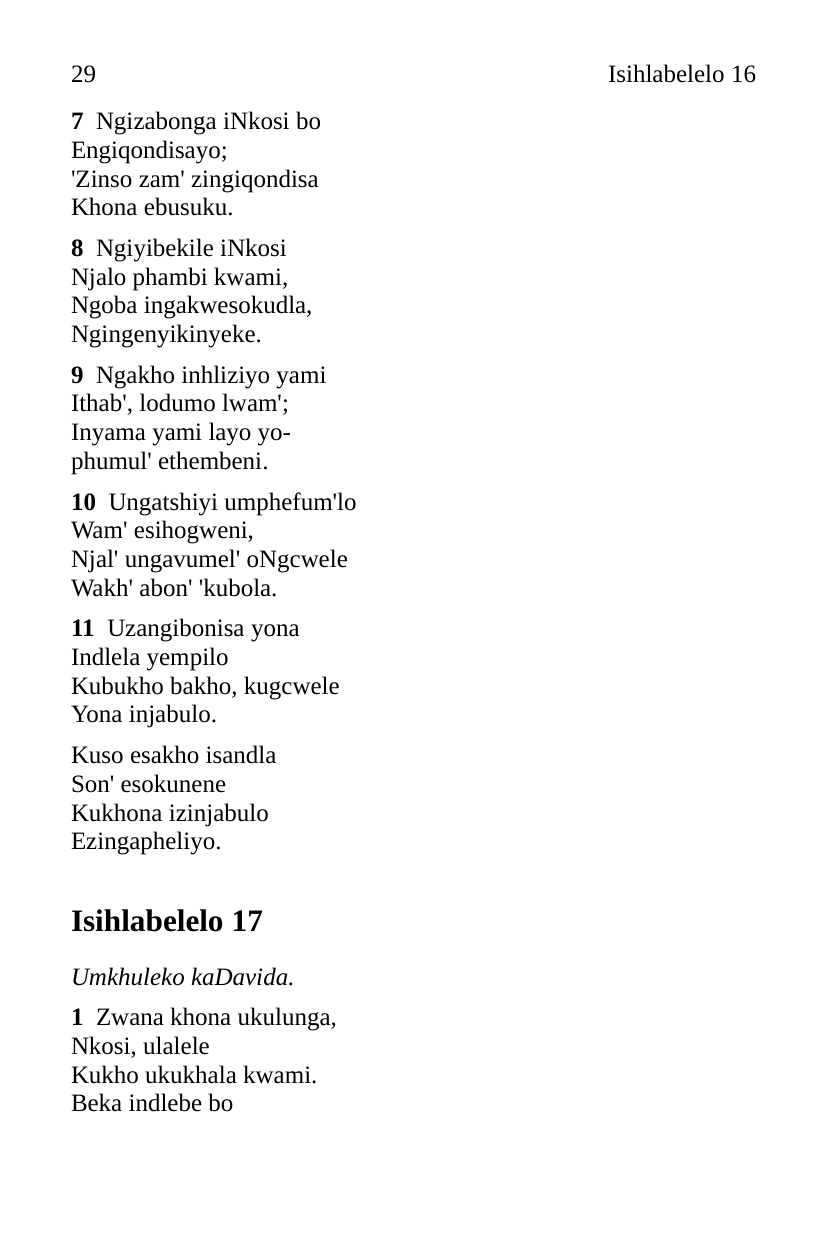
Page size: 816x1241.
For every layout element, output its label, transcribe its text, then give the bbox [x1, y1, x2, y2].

text Ithab', lodumo lwam'; [71, 388, 756, 417]
text Engiqondisayo; [71, 135, 756, 164]
text 8 Ngiyibekile iNkosi [71, 233, 756, 262]
text Beka indlebe bo [71, 1088, 756, 1117]
text Umkhuleko kaDavida. [71, 962, 756, 991]
text Son' esokunene [71, 769, 756, 798]
text Khona ebusuku. [71, 192, 756, 221]
text Njalo phambi kwami, [71, 262, 756, 291]
text Ngingenyikinyeke. [71, 319, 756, 348]
text 'Zinso zam' zingiqondisa [71, 164, 756, 192]
text Inyama yami layo yo- [71, 417, 756, 446]
text Kukho ukukhala kwami. [71, 1060, 756, 1088]
text Kubukho bakho, kugcwele [71, 671, 756, 699]
text Wam' esihogweni, [71, 515, 756, 544]
text Kuso esakho isandla [71, 740, 756, 769]
text Nkosi, ulalele [71, 1031, 756, 1060]
text Njal' ungavumel' oNgcwele [71, 544, 756, 573]
text 1 Zwana khona ukulunga, [71, 1002, 756, 1031]
text Wakh' abon' 'kubola. [71, 573, 756, 602]
text phumul' ethembeni. [71, 446, 756, 475]
text Kukhona izinjabulo [71, 798, 756, 826]
text Isihlabelelo 17 [71, 902, 756, 938]
text 10 Ungatshiyi umphefum'lo [71, 487, 756, 515]
text 7 Ngizabonga iNkosi bo [71, 106, 756, 135]
text 11 Uzangibonisa yona [71, 613, 756, 642]
text Ezingapheliyo. [71, 826, 756, 855]
text Yona injabulo. [71, 699, 756, 728]
text Indlela yempilo [71, 642, 756, 671]
text 9 Ngakho inhliziyo yami [71, 360, 756, 388]
text Ngoba ingakwesokudla, [71, 291, 756, 319]
